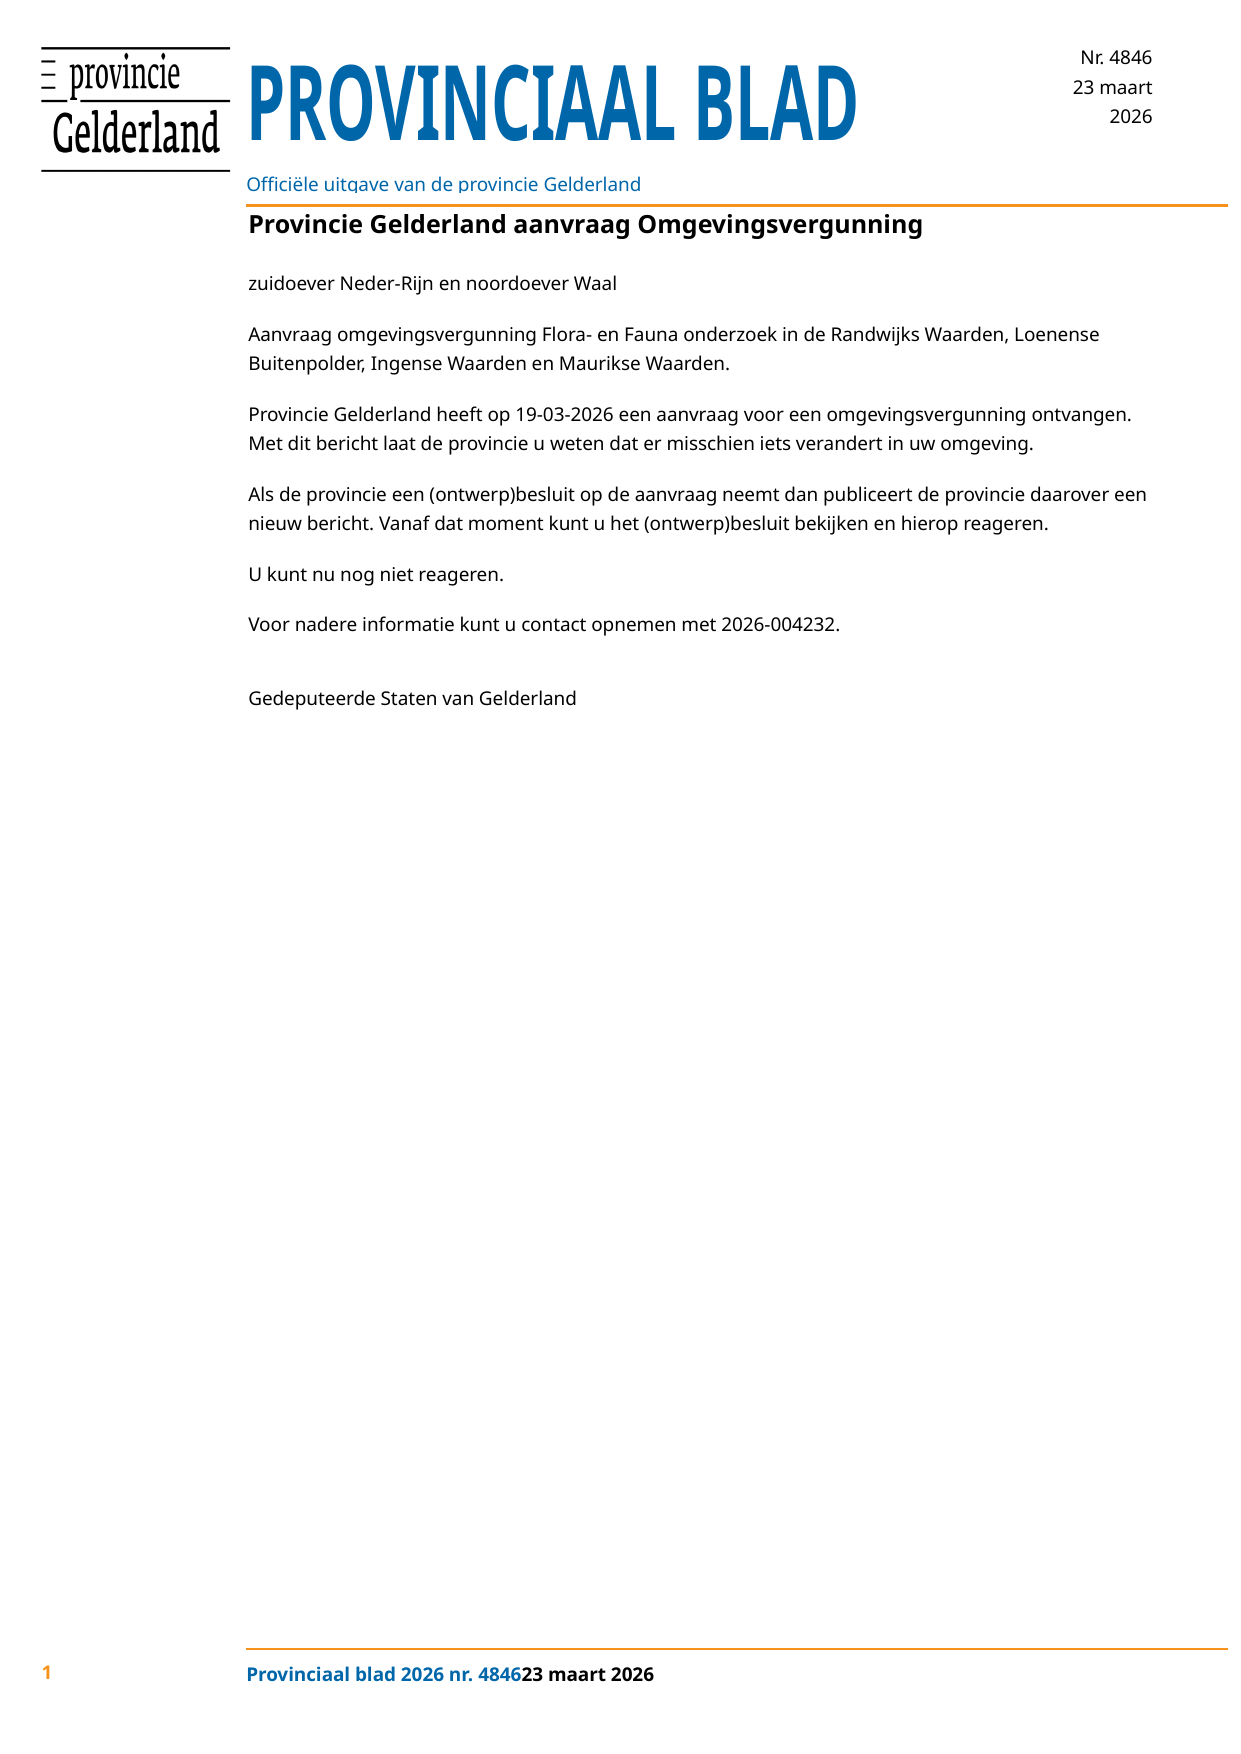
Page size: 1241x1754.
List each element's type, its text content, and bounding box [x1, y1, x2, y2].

text Voor nadere informatie kunt u contact opnemen met 2026-004232. [248, 611, 1152, 637]
text Gedeputeerde Staten van Gelderland [248, 685, 1152, 710]
text Provincie Gelderland aanvraag Omgevingsvergunning [248, 207, 1152, 241]
text Als de provincie een (ontwerp)besluit op de aanvraag neemt dan publiceert de provincie daarover een nieuw bericht. Vanaf dat moment kunt u het (ontwerp)besluit bekijken en hierop reageren. [248, 481, 1152, 536]
text zuidoever Neder-Rijn en noordoever Waal [248, 270, 1152, 296]
text U kunt nu nog niet reageren. [248, 561, 1152, 586]
picture [41, 47, 231, 172]
text Aanvraag omgevingsvergunning Flora- en Fauna onderzoek in de Randwijks Waarden, Loenense Buitenpolder, Ingense Waarden en Maurikse Waarden. [248, 321, 1152, 376]
text Provincie Gelderland heeft op 19-03-2026 een aanvraag voor een omgevingsvergunning ontvangen. Met dit bericht laat de provincie u weten dat er misschien iets verandert in uw omgeving. [248, 401, 1152, 456]
